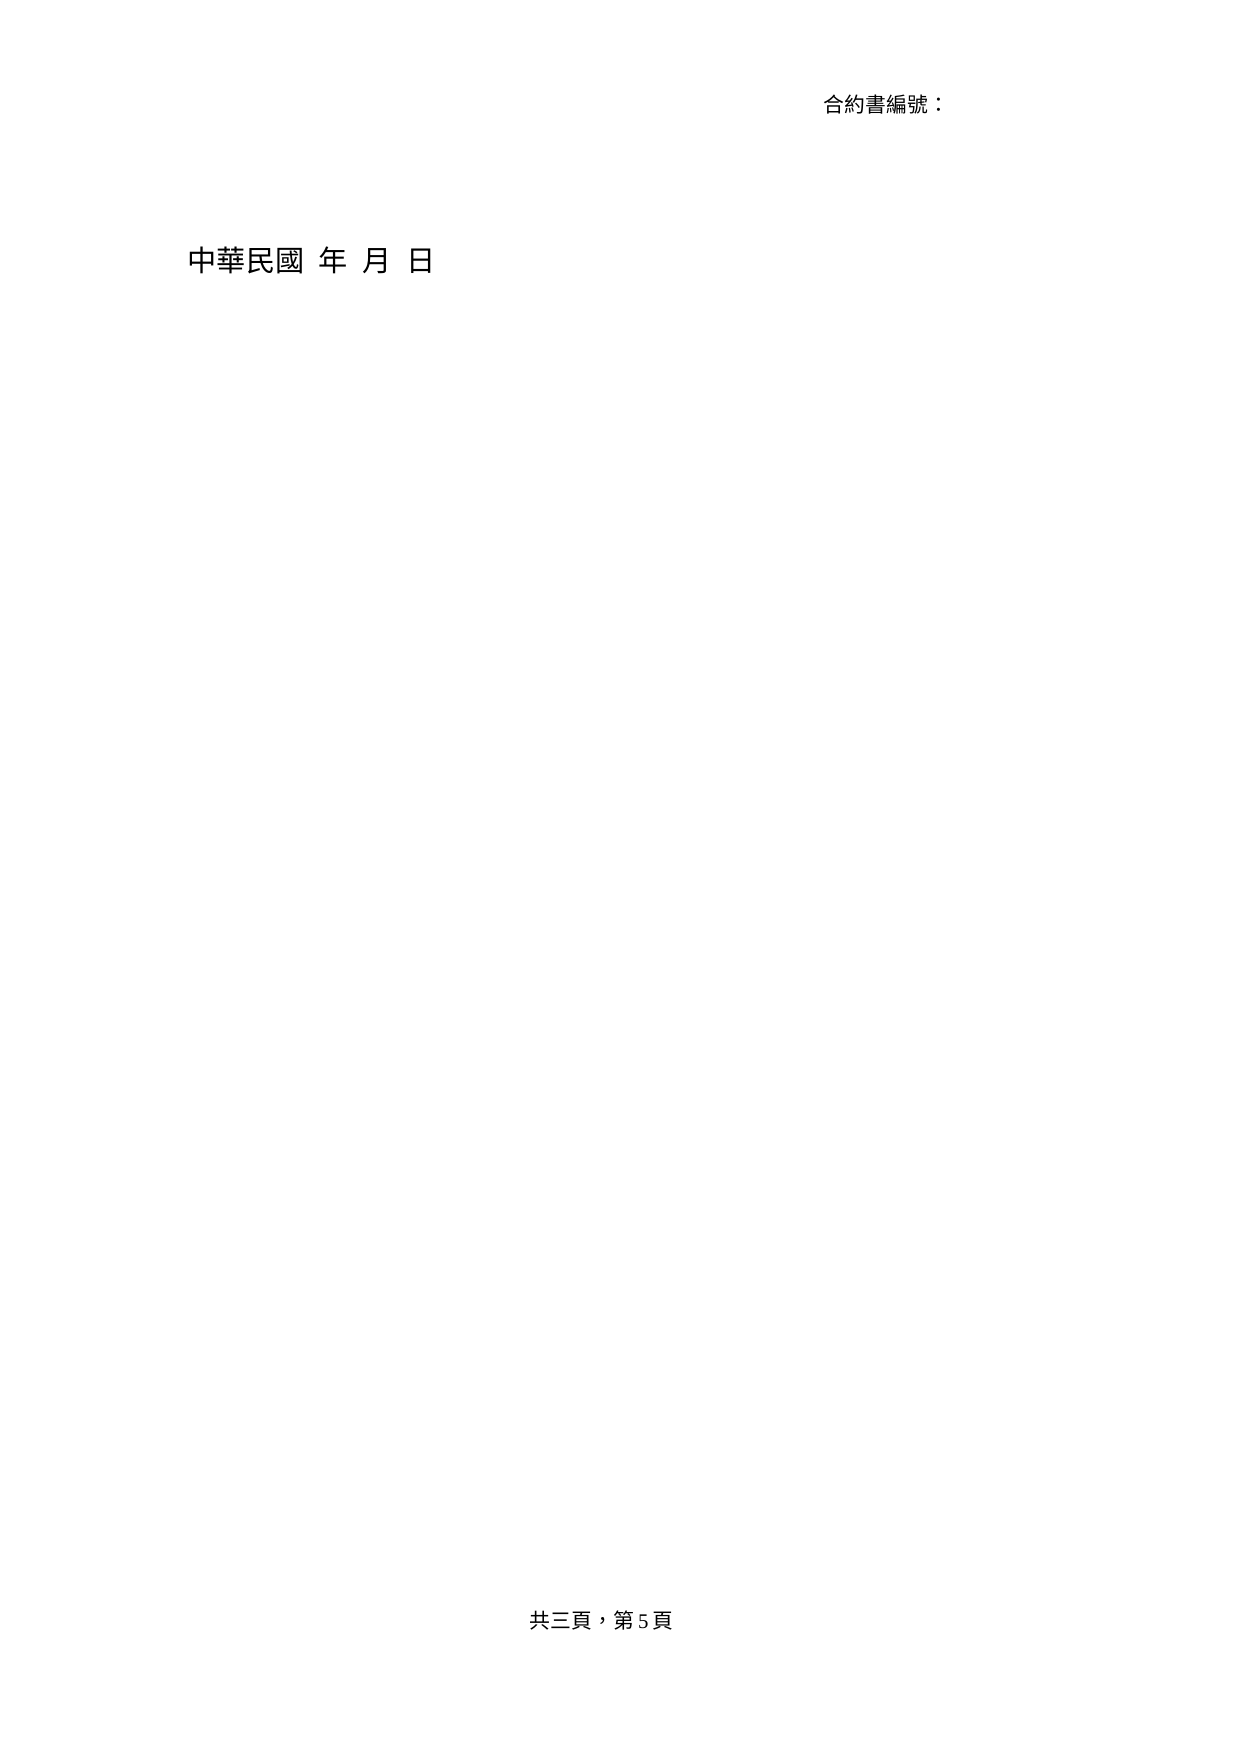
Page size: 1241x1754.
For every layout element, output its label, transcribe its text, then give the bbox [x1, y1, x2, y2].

text 中華民國 年 月 日 [187, 238, 1053, 280]
